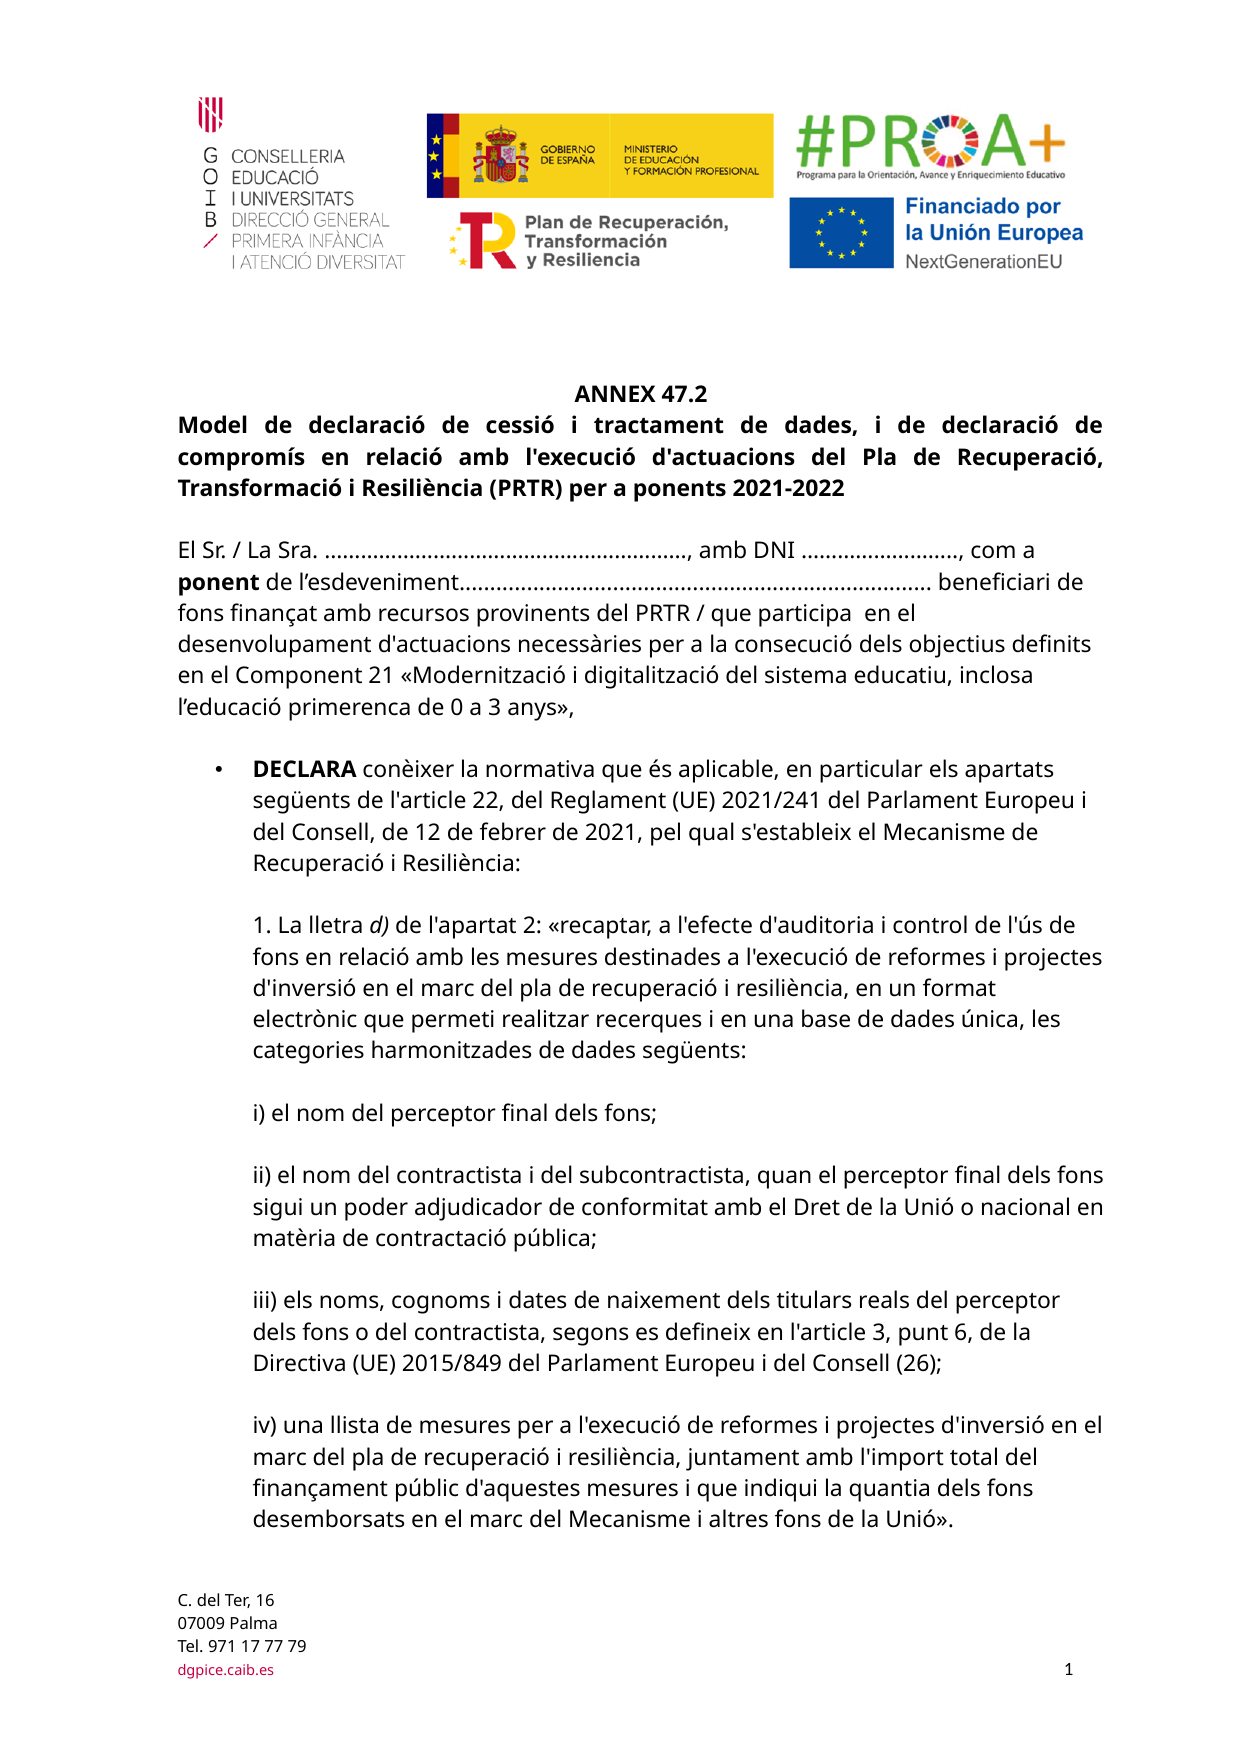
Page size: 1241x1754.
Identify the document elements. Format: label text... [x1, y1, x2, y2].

list ii) el nom del contractista i del subcontractista, quan el perceptor final dels fons sigui un poder adjudicador de conformitat amb el Dret de la Unió o nacional en matèria de contractació pública; [215, 1159, 1104, 1253]
list iv) una llista de mesures per a l'execució de reformes i projectes d'inversió en el marc del pla de recuperació i resiliència, juntament amb l'import total del finançament públic d'aquestes mesures i que indiqui la quantia dels fons desemborsats en el marc del Mecanisme i altres fons de la Unió». [215, 1409, 1104, 1534]
list iii) els noms, cognoms i dates de naixement dels titulars reals del perceptor dels fons o del contractista, segons es defineix en l'article 3, punt 6, de la Directiva (UE) 2015/849 del Parlament Europeu i del Consell (26); [215, 1284, 1104, 1378]
text ANNEX 47.2 [177, 378, 1104, 409]
text Model de declaració de cessió i tractament de dades, i de declaració de compromís en relació amb l'execució d'actuacions del Pla de Recuperació, Transformació i Resiliència (PRTR) per a ponents 2021-2022 [177, 409, 1104, 503]
picture [177, 73, 1105, 299]
list DECLARA conèixer la normativa que és aplicable, en particular els apartats següents de l'article 22, del Reglament (UE) 2021/241 del Parlament Europeu i del Consell, de 12 de febrer de 2021, pel qual s'estableix el Mecanisme de Recuperació i Resiliència: [215, 753, 1104, 878]
text El Sr. / La Sra. ……………………………………………………, amb DNI …………………….., com a ponent de l’esdeveniment............................................................................. beneficiari de fons finançat amb recursos provinents del PRTR / que participa en el desenvolupament d'actuacions necessàries per a la consecució dels objectius definits en el Component 21 «Modernització i digitalització del sistema educatiu, inclosa l’educació primerenca de 0 a 3 anys», [177, 534, 1104, 722]
list i) el nom del perceptor final dels fons; [215, 1097, 1104, 1128]
list 1. La lletra d) de l'apartat 2: «recaptar, a l'efecte d'auditoria i control de l'ús de fons en relació amb les mesures destinades a l'execució de reformes i projectes d'inversió en el marc del pla de recuperació i resiliència, en un format electrònic que permeti realitzar recerques i en una base de dades única, les categories harmonitzades de dades següents: [215, 909, 1104, 1065]
